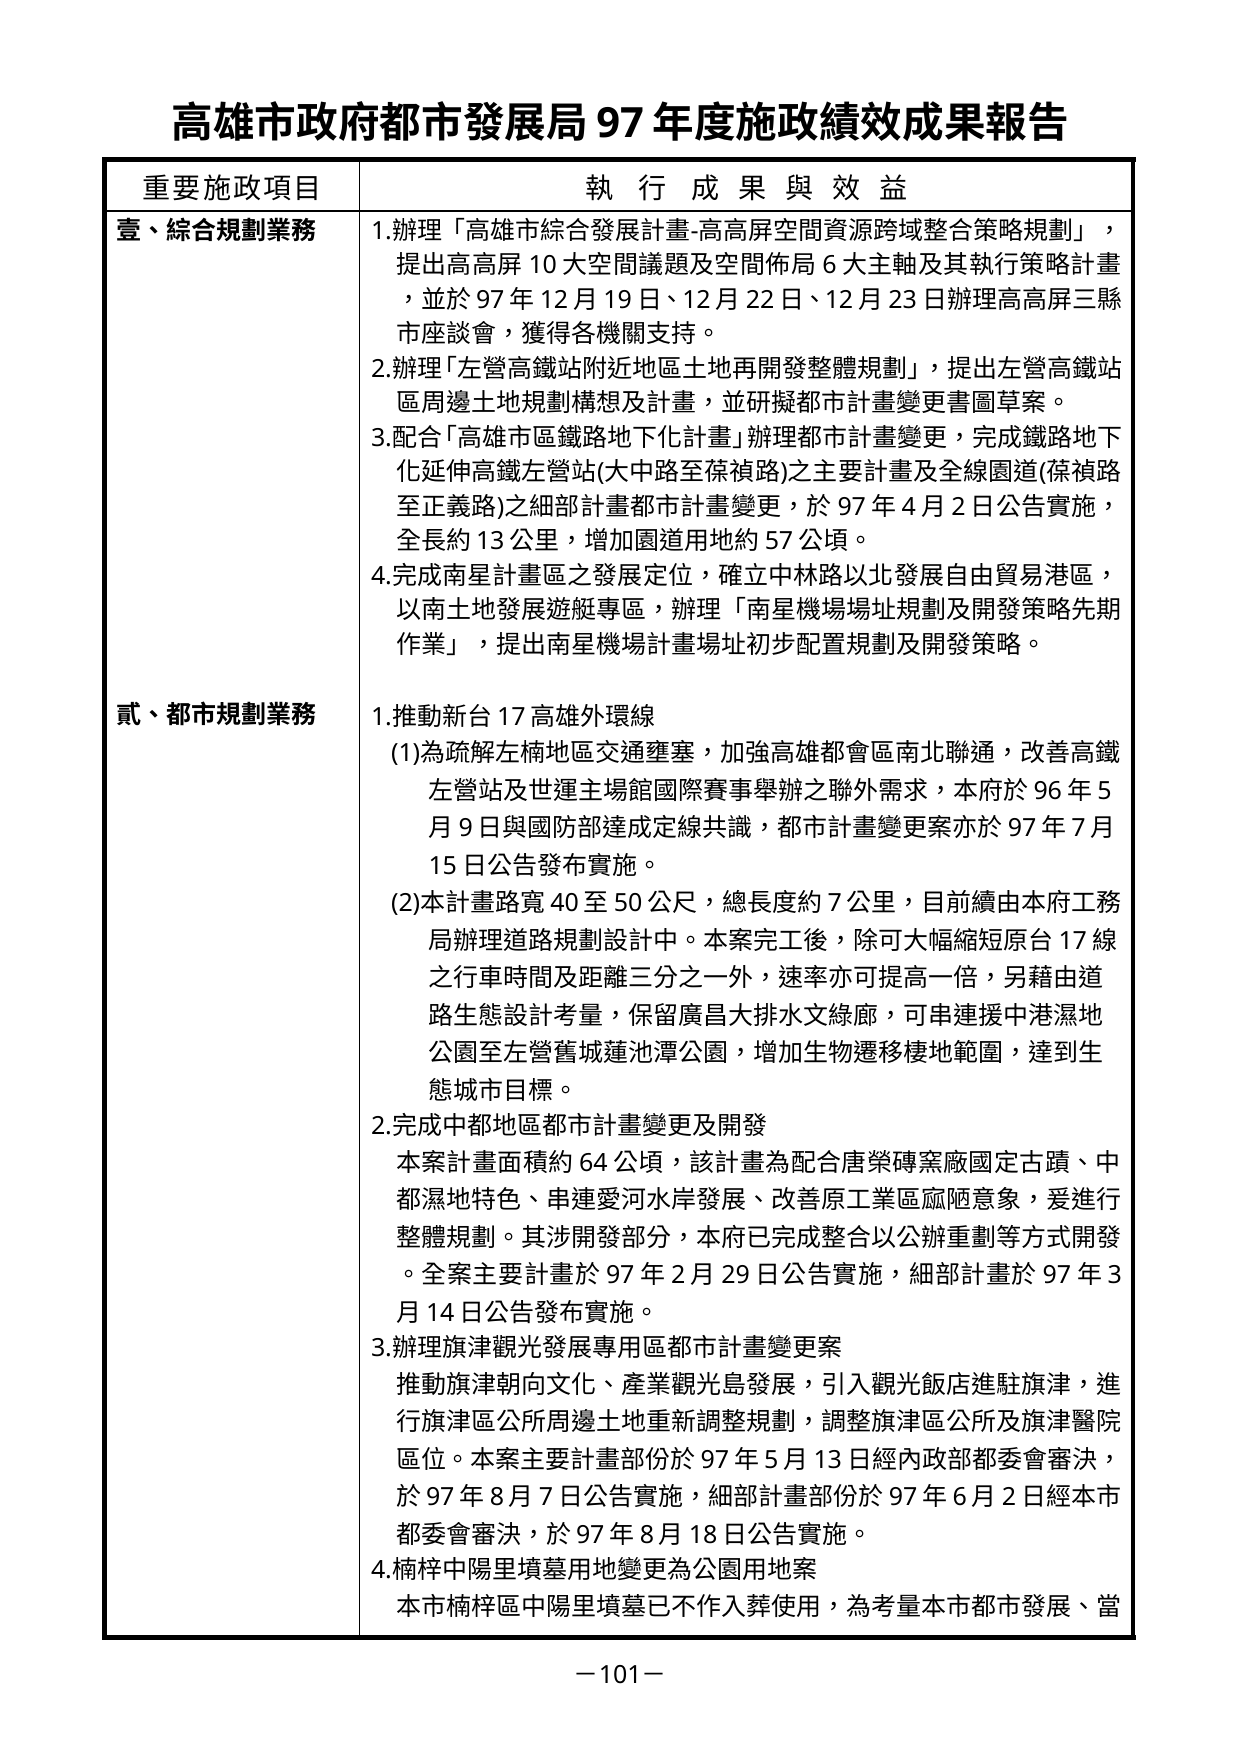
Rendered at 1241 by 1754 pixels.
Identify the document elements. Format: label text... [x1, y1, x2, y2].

table_header 執 行 成 果 與 效 益 [360, 162, 1131, 210]
table_cell 1.辦理「高雄市綜合發展計畫-高高屏空間資源跨域整合策略規劃」，提出高高屏10大空間議題及空間佈局6大主軸及其執行策略計畫，並於97年12月19日、12月22日、12月23日辦理高高屏三縣市座談會，獲得各機關支持。 2.辦理「左營高鐵站附近地區土地再開發整體規劃」，提出左營高鐵站區周邊土地規劃構想及計畫，並研擬都市計畫變更書圖草案。 3.配合「高雄市區鐵路地下化計畫」辦理都市計畫變更，完成鐵路地下化延伸高鐵左營站(大中路至葆禎路)之主要計畫及全線園道(葆禎路至正義路)之細部計畫都市計畫變更，於97年4月2日公告實施，全長約13公里，增加園道用地約57公頃。 4.完成南星計畫區之發展定位，確立中林路以北發展自由貿易港區，以南土地發展遊艇專區，辦理「南星機場場址規劃及開發策略先期作業」，提出南星機場計畫場址初步配置規劃及開發策略。 1.推動新台17高雄外環線 (1)為疏解左楠地區交通壅塞，加強高雄都會區南北聯通，改善高鐵左營站及世運主場館國際賽事舉辦之聯外需求，本府於96年5月9日與國防部達成定線共識，都市計畫變更案亦於97年7月15日公告發布實施。 (2)本計畫路寬40至50公尺，總長度約7公里，目前續由本府工務局辦理道路規劃設計中。本案完工後，除可大幅縮短原台17線之行車時間及距離三分之一外，速率亦可提高一倍，另藉由道路生態設計考量，保留廣昌大排水文綠廊，可串連援中港濕地公園至左營舊城蓮池潭公園，增加生物遷移棲地範圍，達到生態城市目標。 2.完成中都地區都市計畫變更及開發 本案計畫面積約64公頃，該計畫為配合唐榮磚窯廠國定古蹟、中都濕地特色、串連愛河水岸發展、改善原工業區寙陋意象，爰進行整體規劃。其涉開發部分，本府已完成整合以公辦重劃等方式開發。全案主要計畫於97年2月29日公告實施，細部計畫於97年3月14日公告發布實施。 3.辦理旗津觀光發展專用區都市計畫變更案 推動旗津朝向文化、產業觀光島發展，引入觀光飯店進駐旗津，進行旗津區公所周邊土地重新調整規劃，調整旗津區公所及旗津醫院區位。本案主要計畫部份於97年5月13日經內政部都委會審決，於97年8月7日公告實施，細部計畫部份於97年6月2日經本市都委會審決，於97年8月18日公告實施。 4.楠梓中陽里墳墓用地變更為公園用地案 本市楠梓區中陽里墳墓已不作入葬使用，為考量本市都市發展、當 [360, 212, 1131, 1635]
table_cell 壹、綜合規劃業務 貳、都市規劃業務 [107, 212, 359, 1635]
text 高雄市政府都市發展局97年度施政績效成果報告 [118, 102, 1122, 146]
table_header 重要施政項目 [107, 162, 359, 210]
